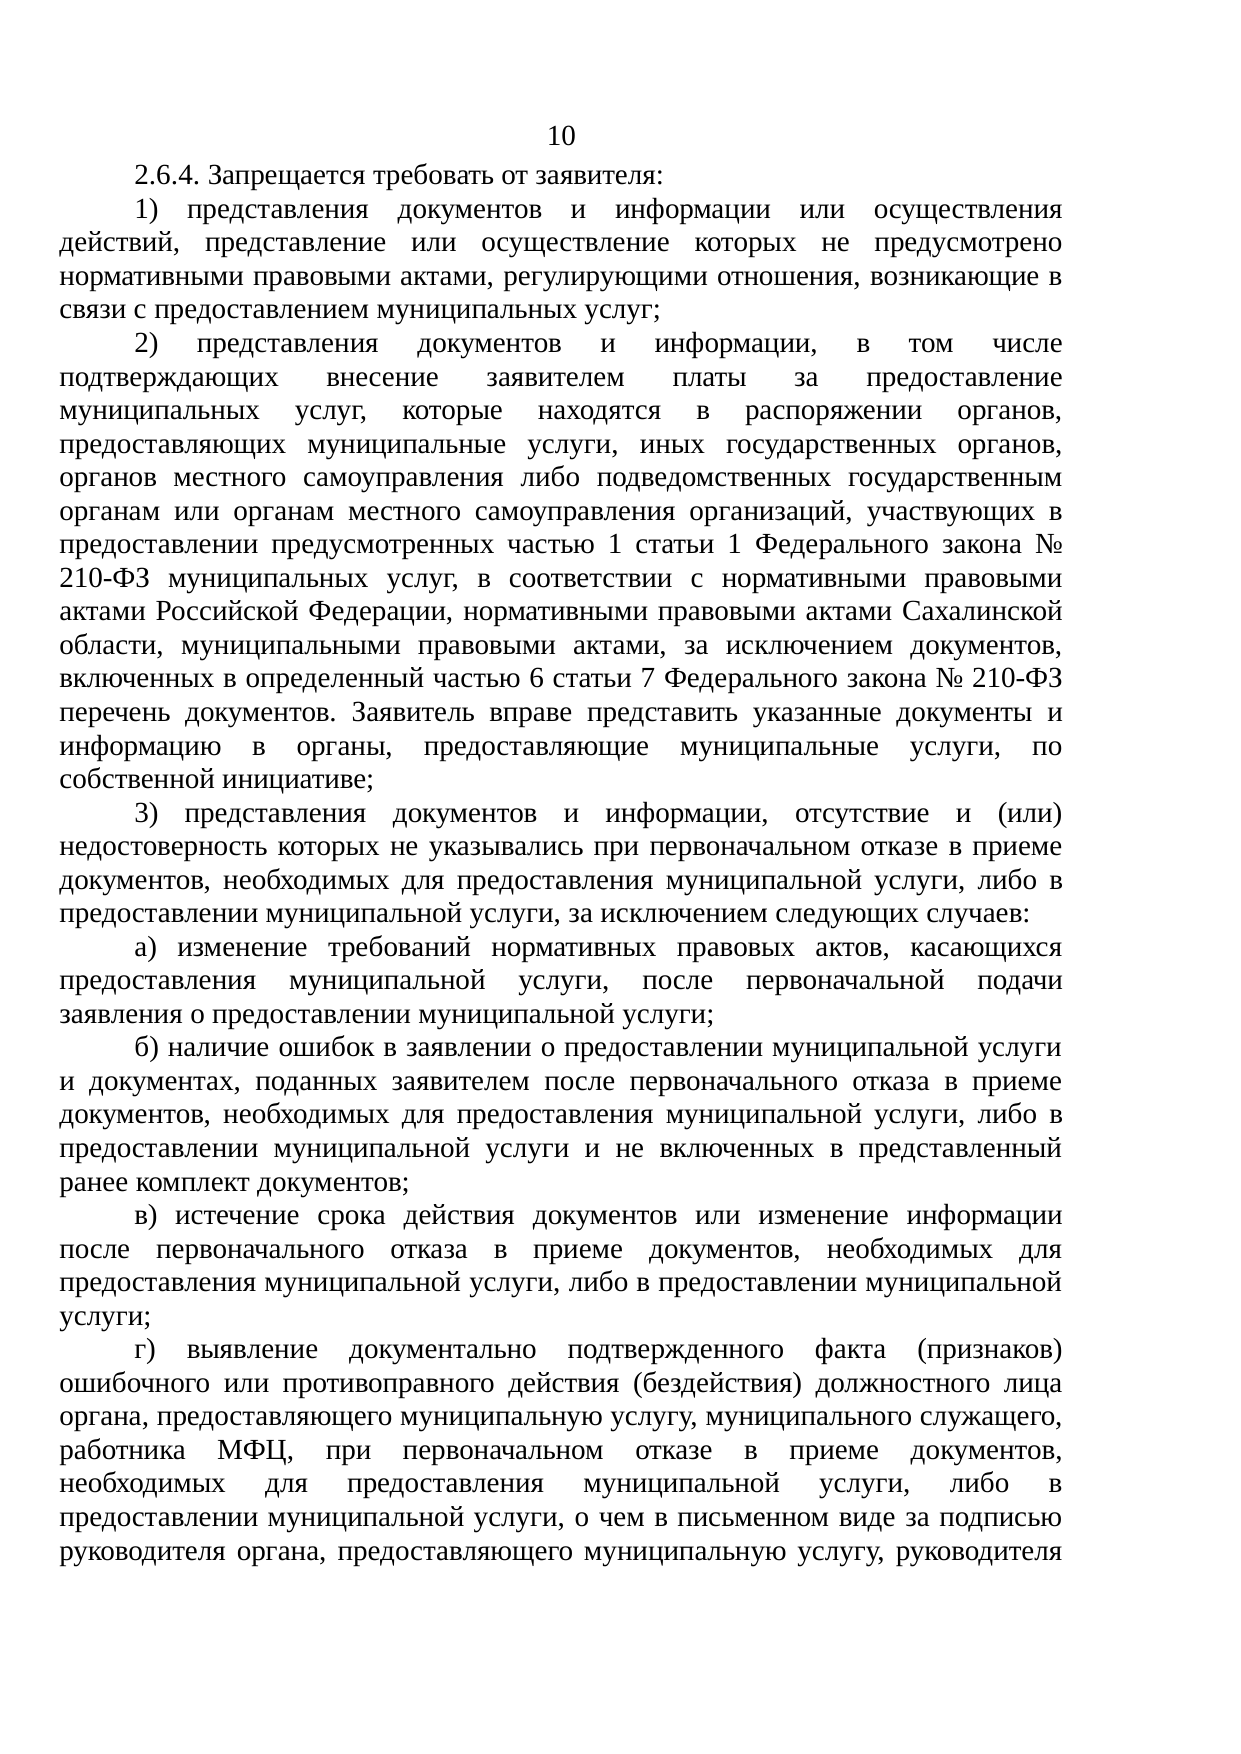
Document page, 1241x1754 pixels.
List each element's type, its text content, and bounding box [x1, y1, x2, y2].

text 3) представления документов и информации, отсутствие и (или) недостоверность которых не указывались при первоначальном отказе в приеме документов, необходимых для предоставления муниципальной услуги, либо в предоставлении муниципальной услуги, за исключением следующих случаев: [59, 795, 1063, 929]
text 2) представления документов и информации, в том числе подтверждающих внесение заявителем платы за предоставление муниципальных услуг, которые находятся в распоряжении органов, предоставляющих муниципальные услуги, иных государственных органов, органов местного самоуправления либо подведомственных государственным органам или органам местного самоуправления организаций, участвующих в предоставлении предусмотренных частью 1 статьи 1 Федерального закона № 210-ФЗ муниципальных услуг, в соответствии с нормативными правовыми актами Российской Федерации, нормативными правовыми актами Сахалинской области, муниципальными правовыми актами, за исключением документов, включенных в определенный частью 6 статьи 7 Федерального закона № 210-ФЗ перечень документов. Заявитель вправе представить указанные документы и информацию в органы, предоставляющие муниципальные услуги, по собственной инициативе; [59, 325, 1063, 795]
text 1) представления документов и информации или осуществления действий, представление или осуществление которых не предусмотрено нормативными правовыми актами, регулирующими отношения, возникающие в связи с предоставлением муниципальных услуг; [59, 191, 1063, 325]
text 2.6.4. Запрещается требовать от заявителя: [59, 158, 1063, 191]
text в) истечение срока действия документов или изменение информации после первоначального отказа в приеме документов, необходимых для предоставления муниципальной услуги, либо в предоставлении муниципальной услуги; [59, 1197, 1063, 1332]
text а) изменение требований нормативных правовых актов, касающихся предоставления муниципальной услуги, после первоначальной подачи заявления о предоставлении муниципальной услуги; [59, 929, 1063, 1030]
text г) выявление документально подтвержденного факта (признаков) ошибочного или противоправного действия (бездействия) должностного лица органа, предоставляющего муниципальную услугу, муниципального служащего, работника МФЦ, при первоначальном отказе в приеме документов, необходимых для предоставления муниципальной услуги, либо в предоставлении муниципальной услуги, о чем в письменном виде за подписью руководителя органа, предоставляющего муниципальную услугу, руководителя [59, 1332, 1063, 1566]
text б) наличие ошибок в заявлении о предоставлении муниципальной услуги и документах, поданных заявителем после первоначального отказа в приеме документов, необходимых для предоставления муниципальной услуги, либо в предоставлении муниципальной услуги и не включенных в представленный ранее комплект документов; [59, 1030, 1063, 1197]
